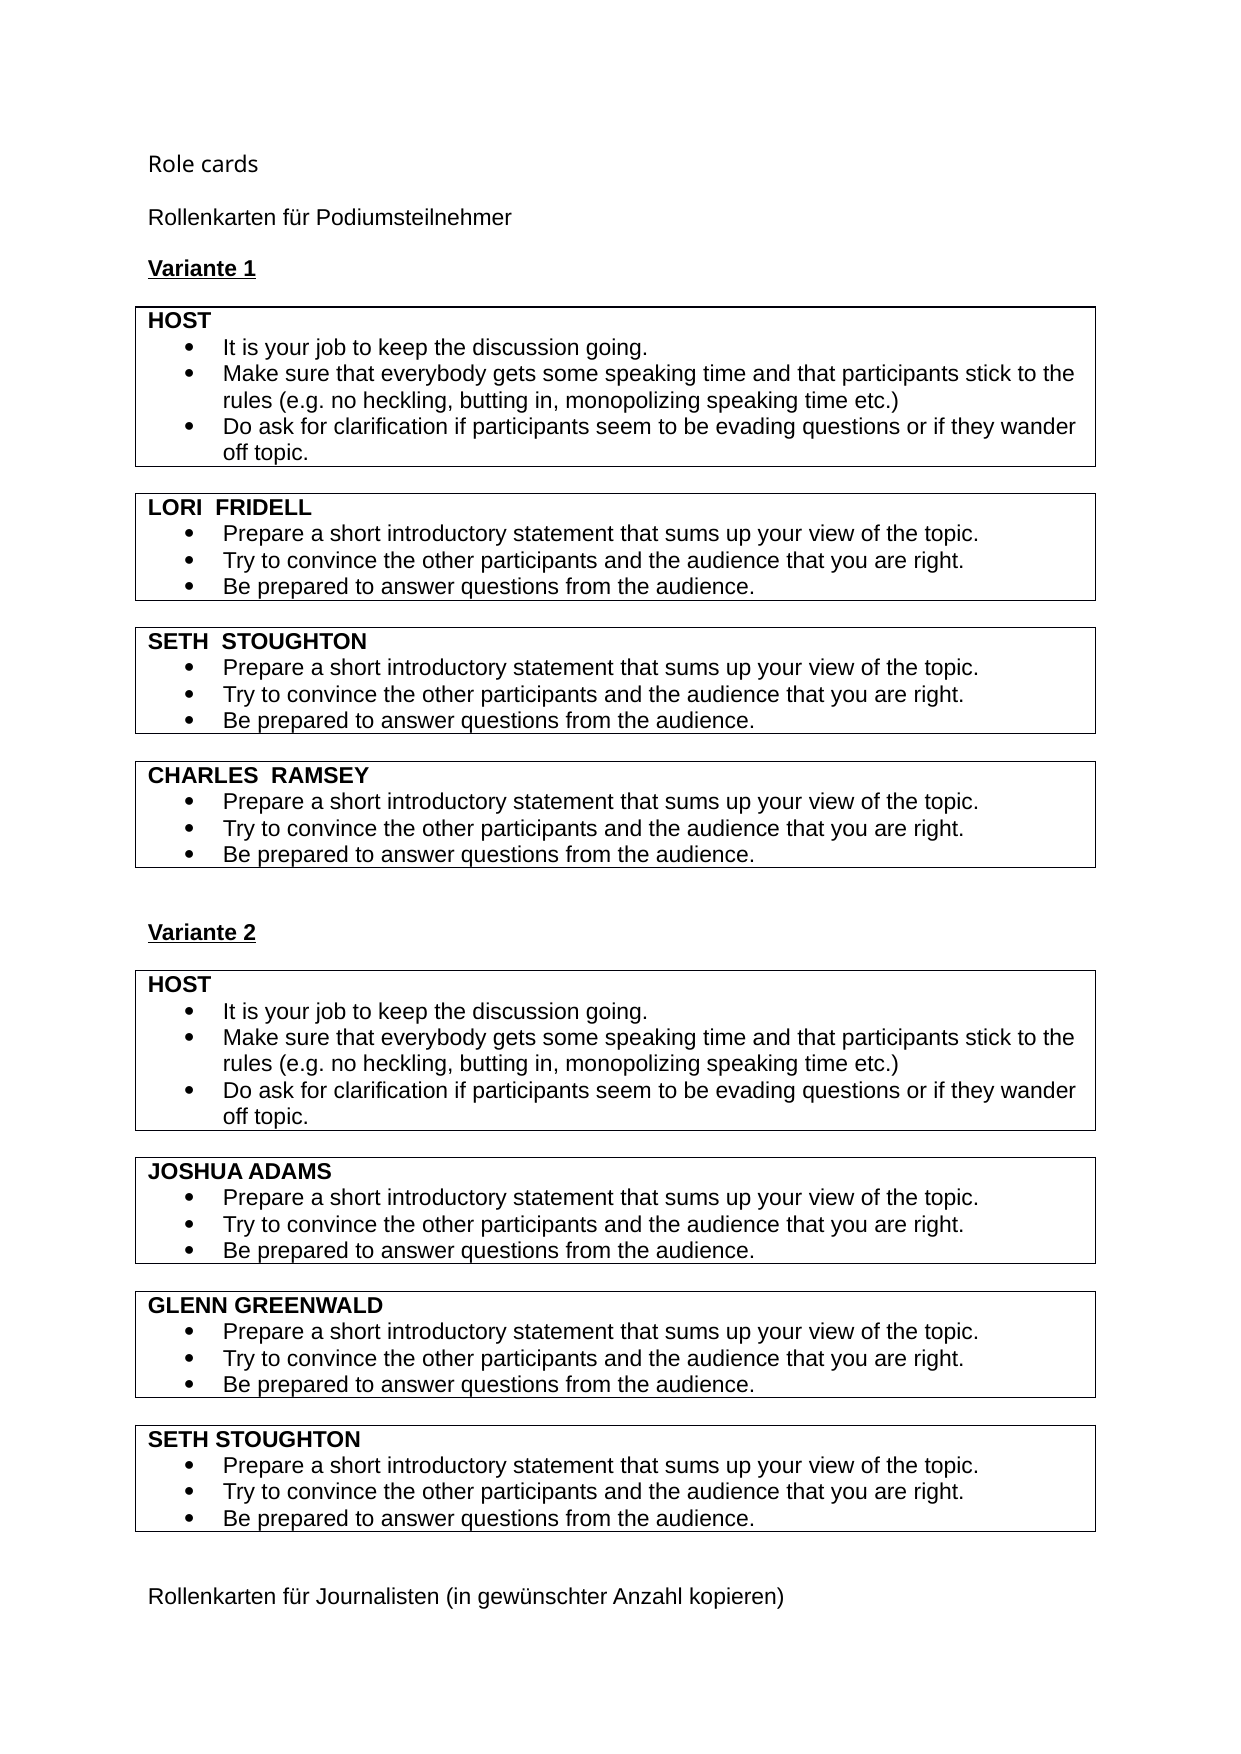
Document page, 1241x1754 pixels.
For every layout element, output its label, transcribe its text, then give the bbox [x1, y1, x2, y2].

table_cell [136, 467, 1095, 493]
text Role cards [148, 148, 1093, 179]
text Variante 2 [148, 919, 1093, 946]
text Rollenkarten für Podiumsteilnehmer [148, 204, 1093, 231]
table_cell [136, 1131, 1095, 1157]
table_cell [136, 1398, 1095, 1424]
table_cell [136, 601, 1095, 627]
text Variante 1 [148, 255, 1093, 282]
table_cell SETH STOUGHTON Prepare a short introductory statement that sums up your view of the topic. Try to convince the other participants and the audience that you are right. Be prepared to answer questions from the audience. [136, 628, 1095, 733]
table_cell GLENN GREENWALD Prepare a short introductory statement that sums up your view of the topic. Try to convince the other participants and the audience that you are right. Be prepared to answer questions from the audience. [136, 1292, 1095, 1397]
table_cell SETH STOUGHTON Prepare a short introductory statement that sums up your view of the topic. Try to convince the other participants and the audience that you are right. Be prepared to answer questions from the audience. [136, 1426, 1095, 1531]
table_cell JOSHUA ADAMS Prepare a short introductory statement that sums up your view of the topic. Try to convince the other participants and the audience that you are right. Be prepared to answer questions from the audience. [136, 1158, 1095, 1263]
table_cell LORI FRIDELL Prepare a short introductory statement that sums up your view of the topic. Try to convince the other participants and the audience that you are right. Be prepared to answer questions from the audience. [136, 494, 1095, 599]
table_cell [136, 734, 1095, 761]
table_cell CHARLES RAMSEY Prepare a short introductory statement that sums up your view of the topic. Try to convince the other participants and the audience that you are right. Be prepared to answer questions from the audience. [136, 762, 1095, 867]
table_cell [136, 1264, 1095, 1291]
text Rollenkarten für Journalisten (in gewünschter Anzahl kopieren) [148, 1583, 1093, 1609]
table_header HOST It is your job to keep the discussion going. Make sure that everybody gets some speaking time and that participants stick to the rules (e.g. no heckling, butting in, monopolizing speaking time etc.) Do ask for clarification if participants seem to be evading questions or if they wander off topic. [136, 308, 1095, 466]
table_header HOST It is your job to keep the discussion going. Make sure that everybody gets some speaking time and that participants stick to the rules (e.g. no heckling, butting in, monopolizing speaking time etc.) Do ask for clarification if participants seem to be evading questions or if they wander off topic. [136, 971, 1095, 1129]
